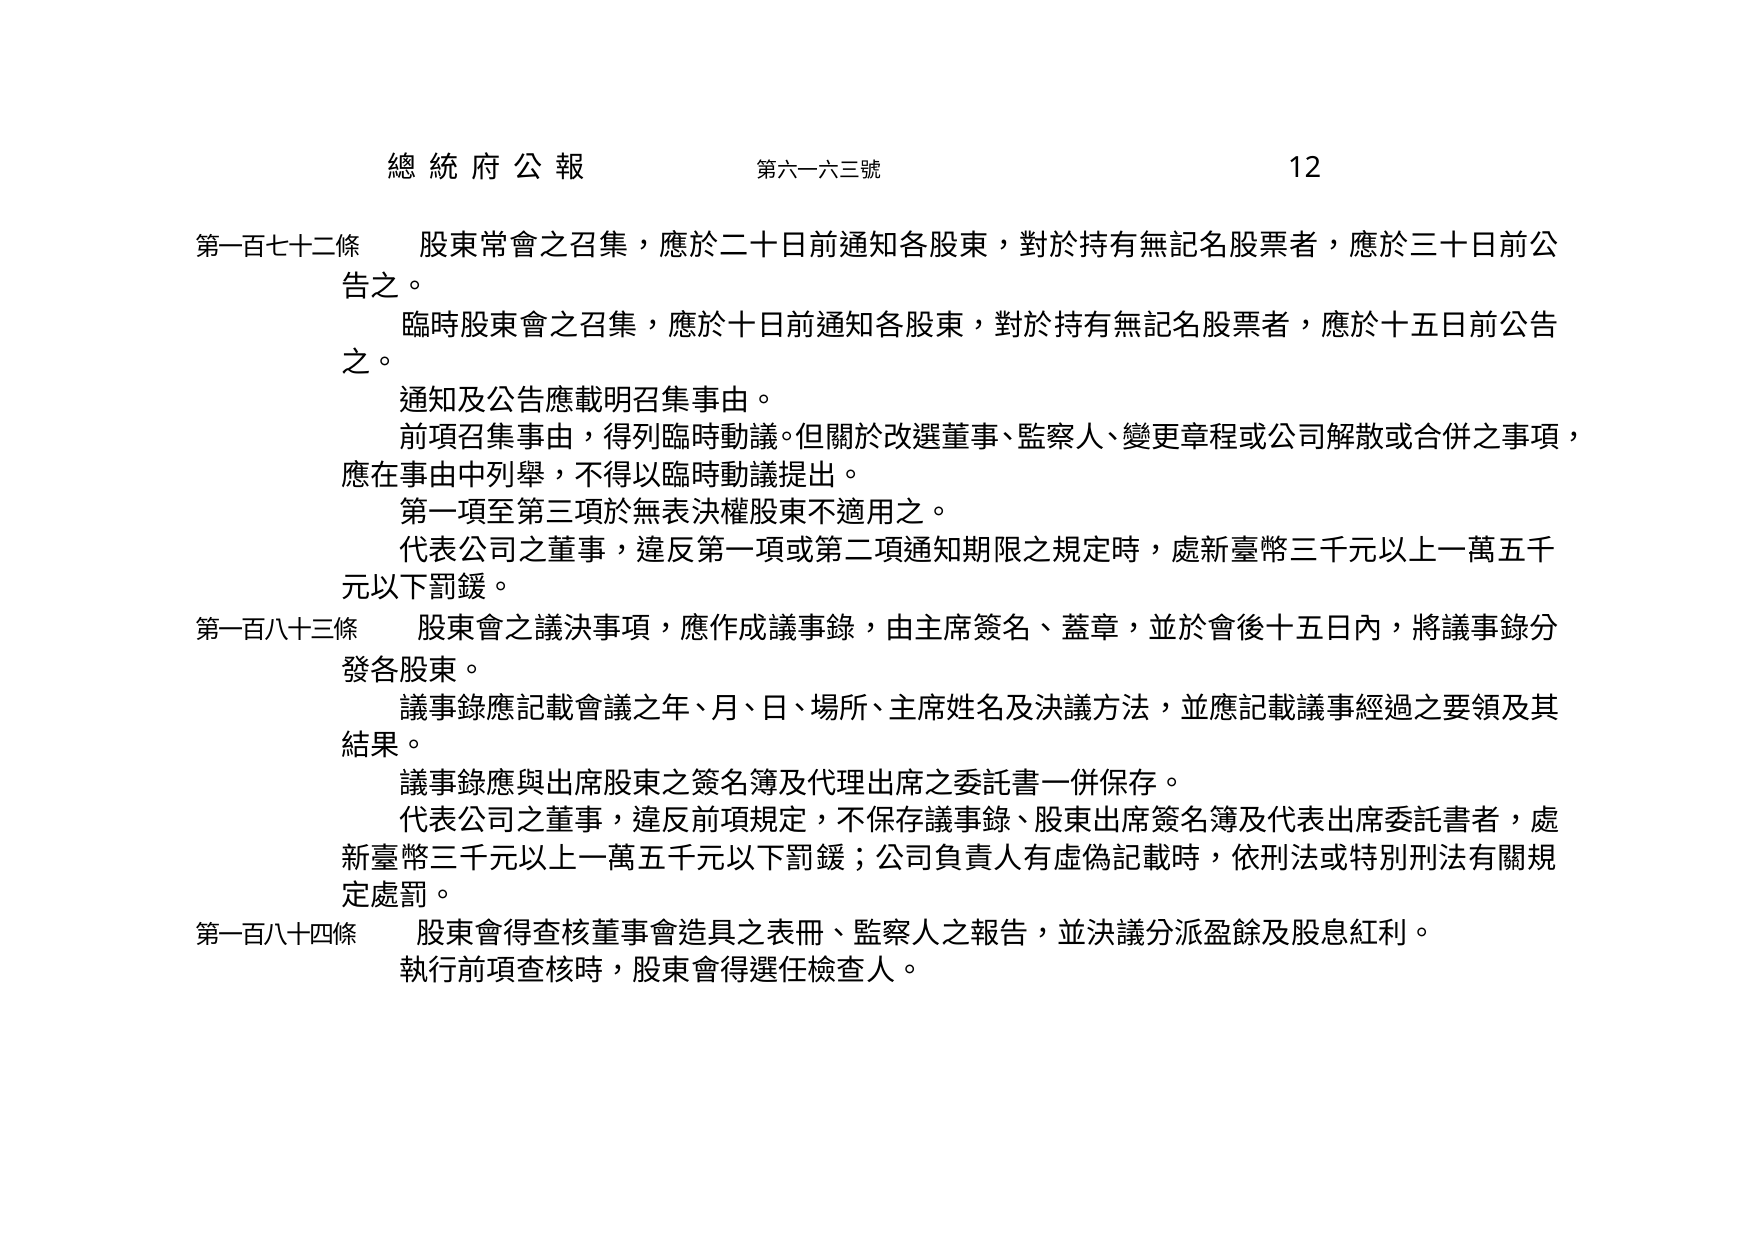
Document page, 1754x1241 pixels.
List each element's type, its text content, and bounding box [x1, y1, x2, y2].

text 第一百八十三條 股東會之議決事項，應作成議事錄，由主席簽名、蓋章，並於會後十五日內，將議事錄分發各股東。 [195, 605, 1559, 688]
text 代表公司之董事，違反前項規定，不保存議事錄、股東出席簽名簿及代表出席委託書者，處新臺幣三千元以上一萬五千元以下罰鍰；公司負責人有虛偽記載時，依刑法或特別刑法有關規定處罰。 [341, 801, 1559, 913]
text 前項召集事由，得列臨時動議。但關於改選董事、監察人、變更章程或公司解散或合併之事項，應在事由中列舉，不得以臨時動議提出。 [341, 417, 1559, 492]
text 議事錄應記載會議之年、月、日、場所、主席姓名及決議方法，並應記載議事經過之要領及其結果。 [341, 688, 1559, 763]
text 第一百七十二條 股東常會之召集，應於二十日前通知各股東，對於持有無記名股票者，應於三十日前公告之。 [195, 222, 1559, 305]
text 通知及公告應載明召集事由。 [341, 380, 1559, 417]
text 臨時股東會之召集，應於十日前通知各股東，對於持有無記名股票者，應於十五日前公告之。 [341, 305, 1559, 380]
text 第一項至第三項於無表決權股東不適用之。 [341, 492, 1559, 530]
text 議事錄應與出席股東之簽名簿及代理出席之委託書一併保存。 [341, 763, 1559, 801]
text 第一百八十四條 股東會得查核董事會造具之表冊、監察人之報告，並決議分派盈餘及股息紅利。 [195, 913, 1559, 951]
text 代表公司之董事，違反第一項或第二項通知期限之規定時，處新臺幣三千元以上一萬五千元以下罰鍰。 [341, 530, 1559, 605]
text 執行前項查核時，股東會得選任檢查人。 [341, 951, 1559, 988]
